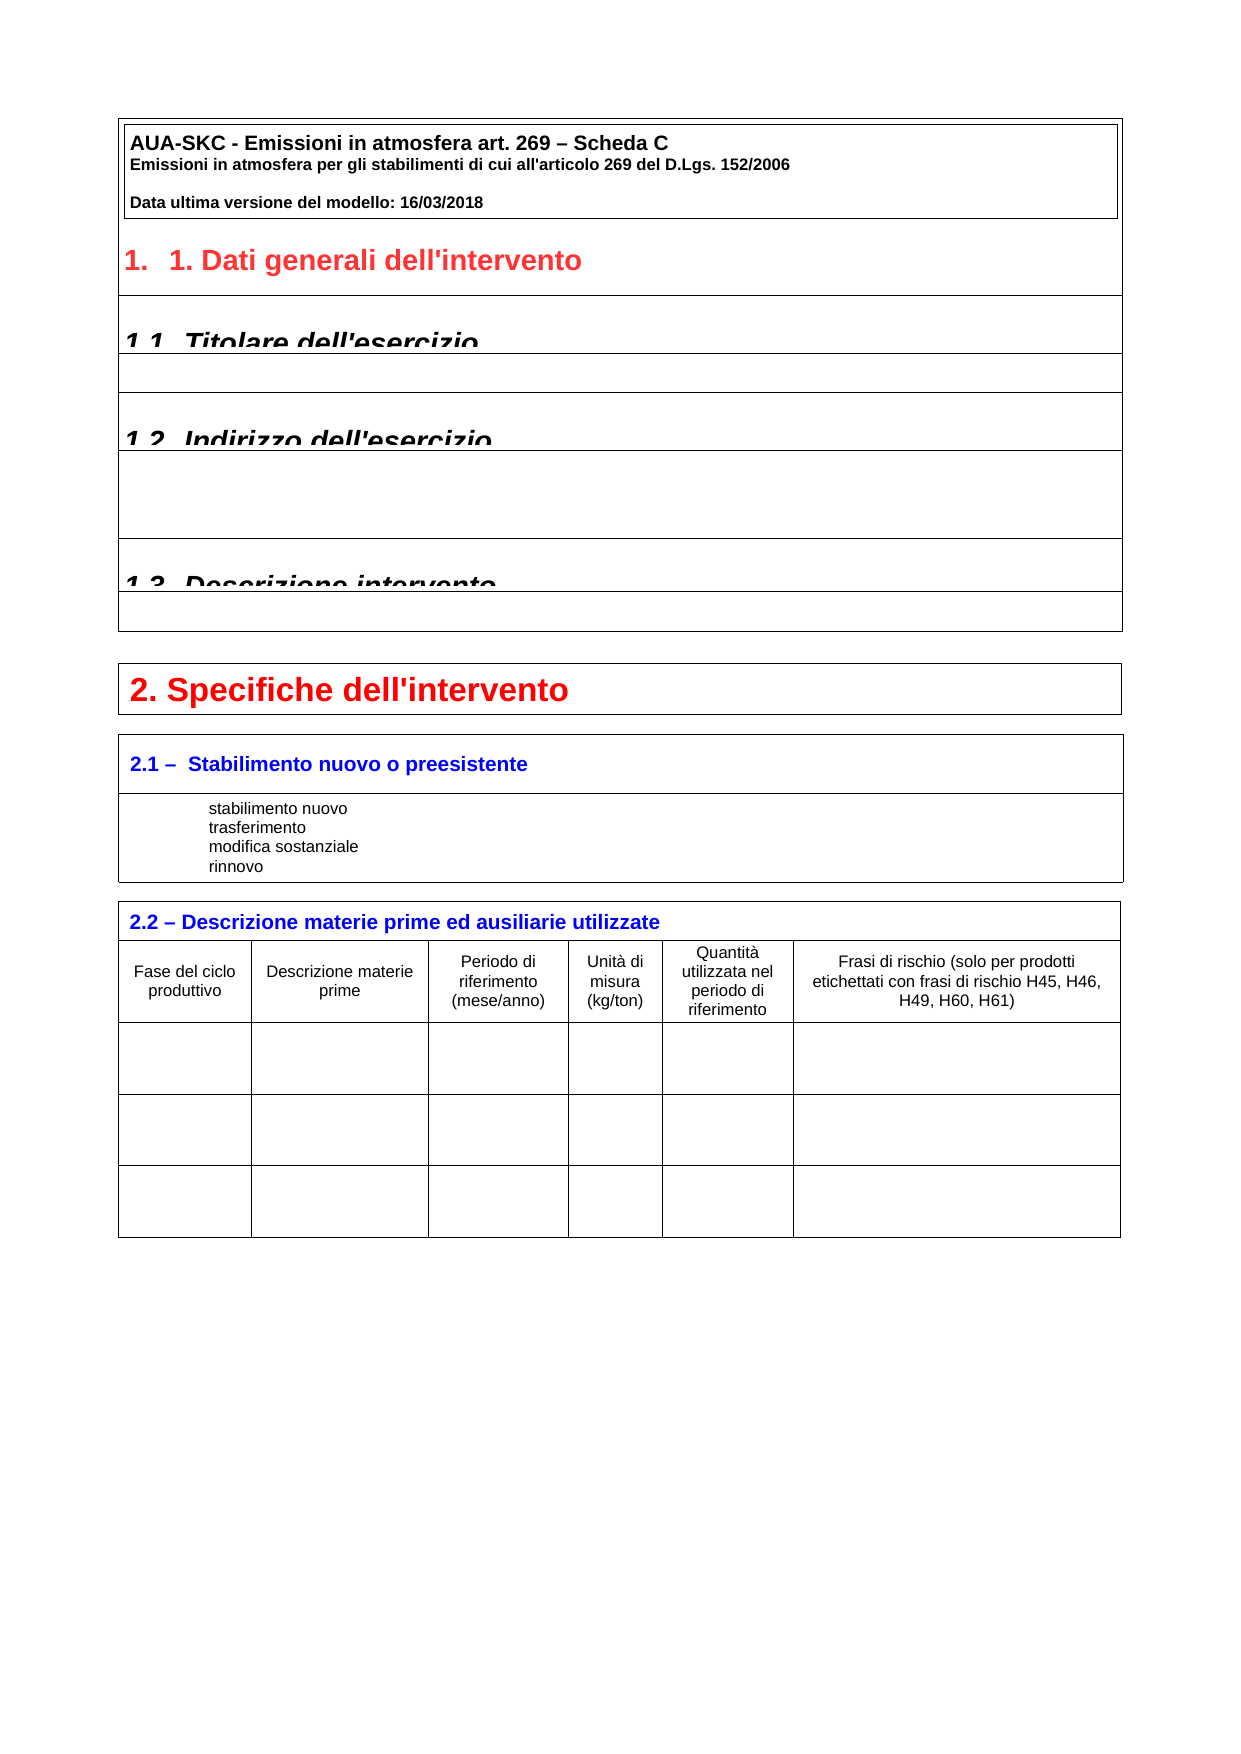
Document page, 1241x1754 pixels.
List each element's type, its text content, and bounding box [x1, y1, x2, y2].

table_cell [429, 1166, 568, 1237]
table_cell [119, 1166, 251, 1237]
table_cell [429, 1095, 568, 1165]
table_header AUA-SKC - Emissioni in atmosfera art. 269 – Scheda C Emissioni in atmosfera per gli stabilimenti di cui all'articolo 269 del D.Lgs. 152/2006 Data ultima versione del modello: 16/03/2018 [125, 125, 1117, 218]
table_cell stabilimento nuovo trasferimento modifica sostanziale rinnovo [119, 794, 1123, 882]
table_cell [569, 1023, 662, 1093]
table_cell [569, 1166, 662, 1237]
table_header 1. Dati generali dell'intervento [119, 119, 1122, 295]
table_cell [252, 1095, 428, 1165]
table_cell [794, 1023, 1120, 1093]
table_cell [252, 1023, 428, 1093]
table_cell [663, 1023, 793, 1093]
table_header 2.1 – Stabilimento nuovo o preesistente [119, 735, 1123, 792]
table_cell Titolare dell'esercizio [119, 296, 1122, 353]
table_cell [663, 1166, 793, 1237]
table_cell [119, 1023, 251, 1093]
table_cell [119, 451, 1122, 538]
table_cell Fase del ciclo produttivo [119, 941, 251, 1022]
table_cell Periodo di riferimento (mese/anno) [429, 941, 568, 1022]
table_header 2. Specifiche dell'intervento [119, 664, 1121, 714]
table_cell [794, 1166, 1120, 1237]
table_cell [569, 1095, 662, 1165]
table_header 2.2 – Descrizione materie prime ed ausiliarie utilizzate [119, 902, 1120, 940]
table_cell [794, 1095, 1120, 1165]
table_cell [119, 354, 1122, 392]
table_cell Descrizione materie prime [252, 941, 428, 1022]
table_cell Unità di misura (kg/ton) [569, 941, 662, 1022]
table_cell [252, 1166, 428, 1237]
table_cell Indirizzo dell'esercizio [119, 393, 1122, 450]
table_cell Descrizione intervento [119, 539, 1122, 591]
table_cell Frasi di rischio (solo per prodotti etichettati con frasi di rischio H45, H46, H49, H60, H61) [794, 941, 1120, 1022]
table_cell [119, 592, 1122, 631]
table_cell Quantità utilizzata nel periodo di riferimento [663, 941, 793, 1022]
table_cell [429, 1023, 568, 1093]
table_cell [119, 1095, 251, 1165]
table_cell [663, 1095, 793, 1165]
